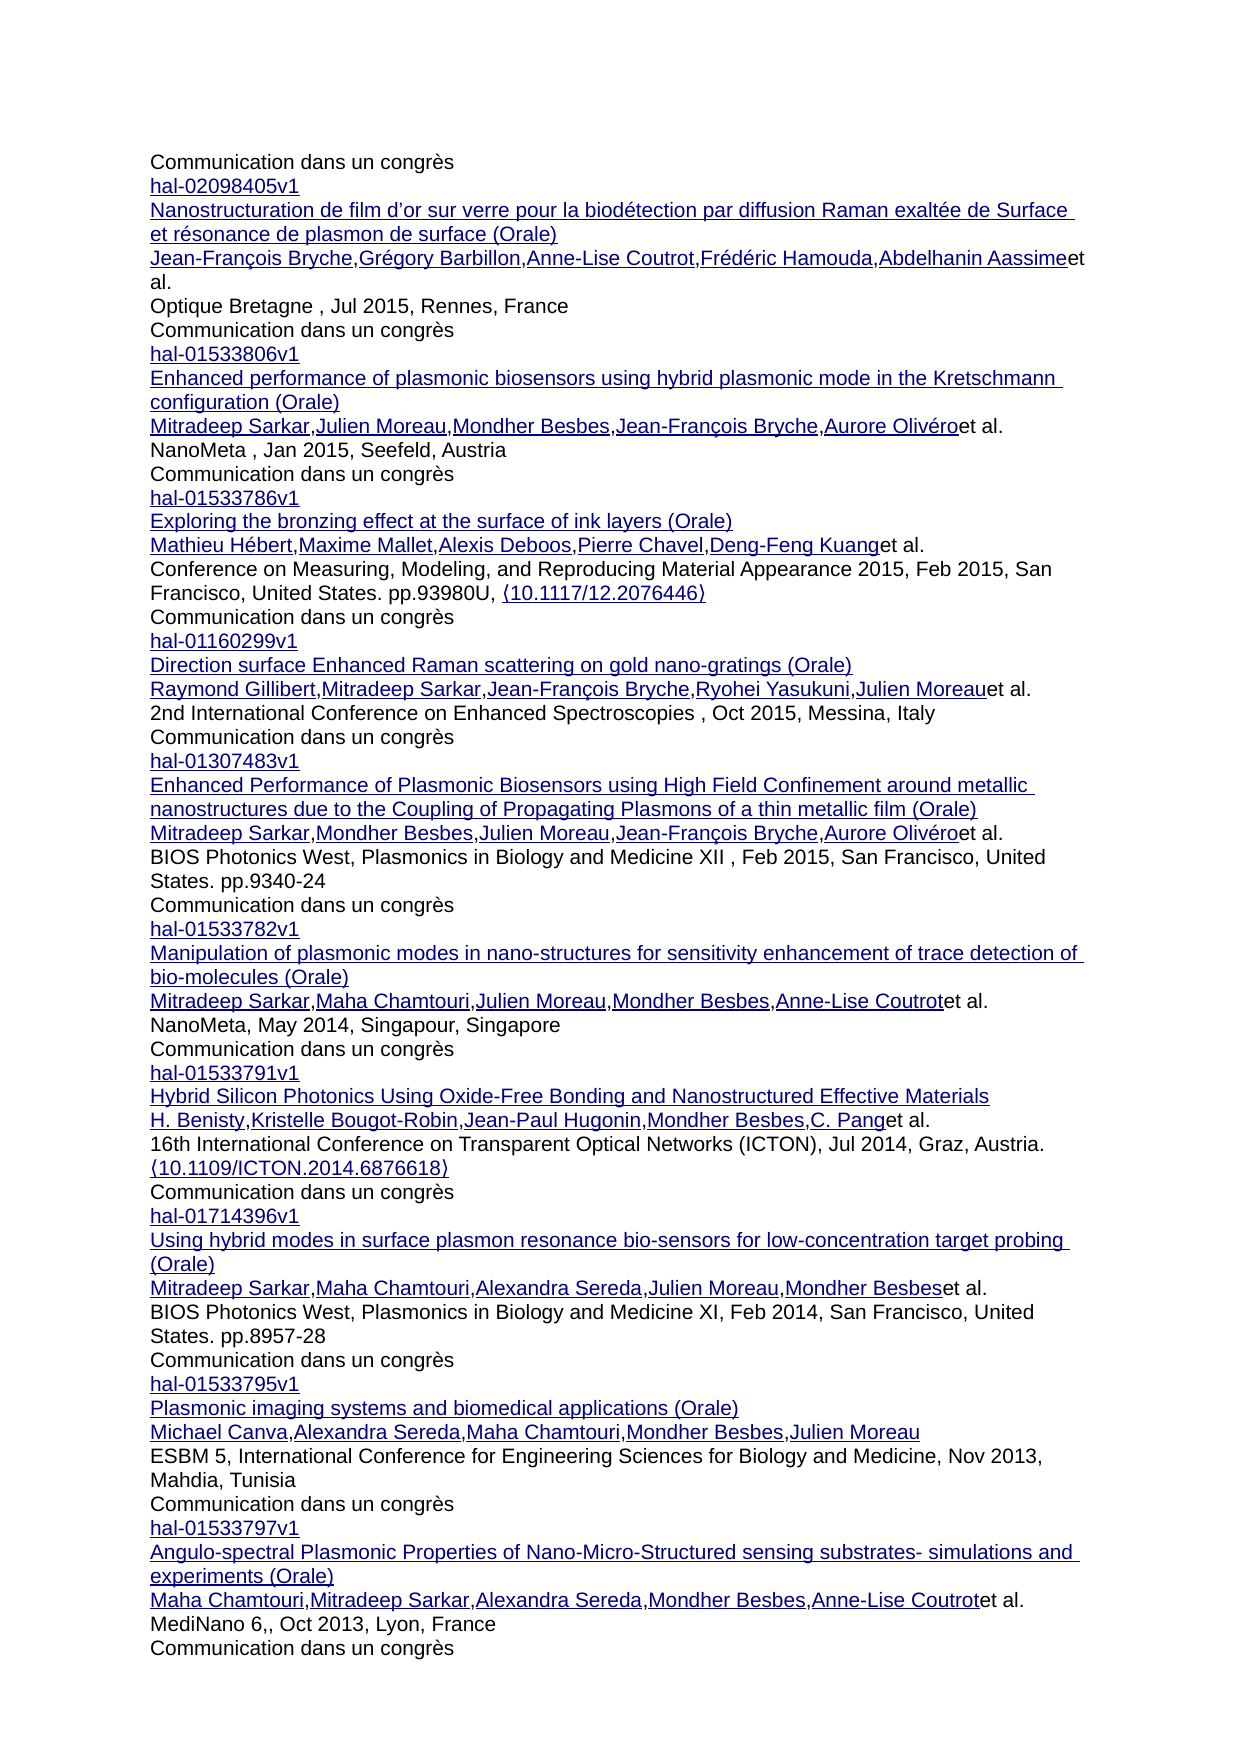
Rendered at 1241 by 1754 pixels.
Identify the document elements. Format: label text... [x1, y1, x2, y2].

table_cell Enhanced Performance of Plasmonic Biosensors using High Field Confinement around metallic nanostructures due to the Coupling of Propagating Plasmons of a thin metallic film (Orale) Mitradeep Sarkar,Mondher Besbes,Julien Moreau,Jean-François Bryche,Aurore Olivéroet al. BIOS Photonics West, Plasmonics in Biology and Medicine XII , Feb 2015, San Francisco, United States. pp.9340-24 Communication dans un congrès hal-01533782v1 [150, 773, 1090, 941]
table_cell Nanostructuration de film d’or sur verre pour la biodétection par diffusion Raman exaltée de Surface et résonance de plasmon de surface (Orale) Jean-François Bryche,Grégory Barbillon,Anne-Lise Coutrot,Frédéric Hamouda,Abdelhanin Aassimeet al. Optique Bretagne , Jul 2015, Rennes, France Communication dans un congrès hal-01533806v1 [150, 198, 1090, 366]
table_cell Plasmonic imaging systems and biomedical applications (Orale) Michael Canva,Alexandra Sereda,Maha Chamtouri,Mondher Besbes,Julien Moreau ESBM 5, International Conference for Engineering Sciences for Biology and Medicine, Nov 2013, Mahdia, Tunisia Communication dans un congrès hal-01533797v1 [150, 1396, 1090, 1539]
table_cell Using hybrid modes in surface plasmon resonance bio-sensors for low-concentration target probing (Orale) Mitradeep Sarkar,Maha Chamtouri,Alexandra Sereda,Julien Moreau,Mondher Besbeset al. BIOS Photonics West, Plasmonics in Biology and Medicine XI, Feb 2014, San Francisco, United States. pp.8957-28 Communication dans un congrès hal-01533795v1 [150, 1228, 1090, 1396]
table_cell Hybrid Silicon Photonics Using Oxide-Free Bonding and Nanostructured Effective Materials H. Benisty,Kristelle Bougot-Robin,Jean-Paul Hugonin,Mondher Besbes,C. Panget al. 16th International Conference on Transparent Optical Networks (ICTON), Jul 2014, Graz, Austria. ⟨10.1109/ICTON.2014.6876618⟩ Communication dans un congrès hal-01714396v1 [150, 1084, 1090, 1228]
table_cell Manipulation of plasmonic modes in nano-structures for sensitivity enhancement of trace detection of bio-molecules (Orale) Mitradeep Sarkar,Maha Chamtouri,Julien Moreau,Mondher Besbes,Anne-Lise Coutrotet al. NanoMeta, May 2014, Singapour, Singapore Communication dans un congrès hal-01533791v1 [150, 941, 1090, 1084]
table_cell Direction surface Enhanced Raman scattering on gold nano-gratings (Orale) Raymond Gillibert,Mitradeep Sarkar,Jean-François Bryche,Ryohei Yasukuni,Julien Moreauet al. 2nd International Conference on Enhanced Spectroscopies , Oct 2015, Messina, Italy Communication dans un congrès hal-01307483v1 [150, 653, 1090, 773]
table_cell Exploring the bronzing effect at the surface of ink layers (Orale) Mathieu Hébert,Maxime Mallet,Alexis Deboos,Pierre Chavel,Deng-Feng Kuanget al. Conference on Measuring, Modeling, and Reproducing Material Appearance 2015, Feb 2015, San Francisco, United States. pp.93980U, ⟨10.1117/12.2076446⟩ Communication dans un congrès hal-01160299v1 [150, 509, 1090, 653]
table_cell Enhanced performance of plasmonic biosensors using hybrid plasmonic mode in the Kretschmann configuration (Orale) Mitradeep Sarkar,Julien Moreau,Mondher Besbes,Jean-François Bryche,Aurore Olivéroet al. NanoMeta , Jan 2015, Seefeld, Austria Communication dans un congrès hal-01533786v1 [150, 366, 1090, 509]
table_cell Angulo-spectral Plasmonic Properties of Nano-Micro-Structured sensing substrates- simulations and experiments (Orale) Maha Chamtouri,Mitradeep Sarkar,Alexandra Sereda,Mondher Besbes,Anne-Lise Coutrotet al. MediNano 6,, Oct 2013, Lyon, France Communication dans un congrès [150, 1540, 1090, 1659]
table_cell Communication dans un congrès hal-02098405v1 [150, 150, 1090, 198]
